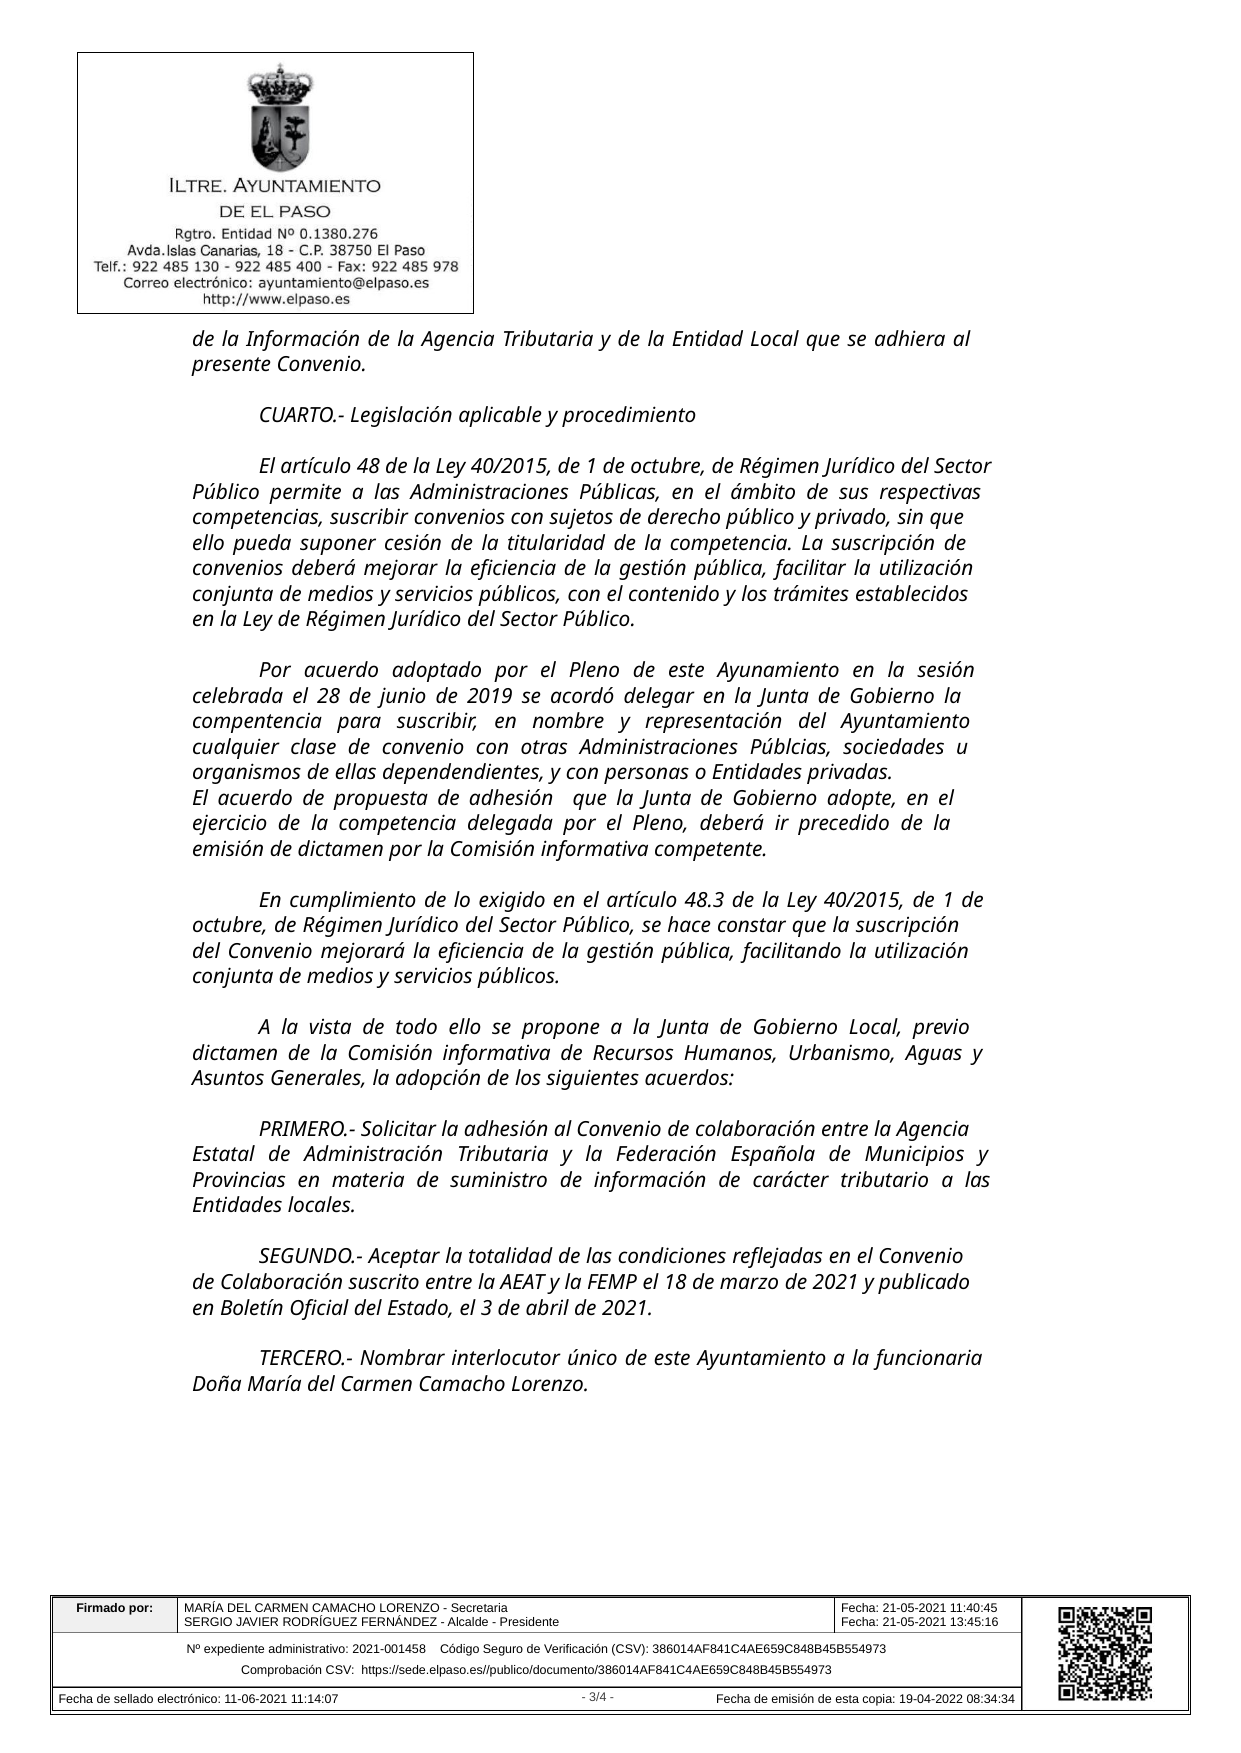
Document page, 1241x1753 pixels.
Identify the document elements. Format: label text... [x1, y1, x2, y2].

text dictamen de la Comisión informativa de Recursos Humanos, Urbanismo, Aguas y [192, 1040, 1073, 1065]
text Entidades locales. [192, 1193, 1074, 1218]
text Fecha de sellado electrónico: 11-06-2021 11:14:07 [58, 1692, 365, 1706]
text Firmado por: [76, 1601, 172, 1615]
text Fecha: 21-05-2021 13:45:16 [841, 1615, 1022, 1629]
text Por acuerdo adoptado por el Pleno de este Ayunamiento en la sesión [259, 658, 1074, 683]
text organismos de ellas dependendientes, y con personas o Entidades privadas. [192, 760, 1074, 784]
text PRIMERO.- Solicitar la adhesión al Convenio de colaboración entre la Agencia [259, 1116, 1074, 1141]
text Comprobación CSV: https://sede.elpaso.es//publico/documento/386014AF841C4AE659C848B45B554973 [241, 1663, 912, 1677]
text competencias, suscribir convenios con sujetos de derecho público y privado, sin que [192, 505, 1074, 529]
text en la Ley de Régimen Jurídico del Sector Público. [192, 607, 1074, 632]
text presente Convenio. [192, 352, 1074, 377]
text En cumplimiento de lo exigido en el artículo 48.3 de la Ley 40/2015, de 1 de [259, 887, 1074, 912]
text Doña María del Carmen Camacho Lorenzo. [192, 1371, 1073, 1396]
text SERGIO JAVIER RODRÍGUEZ FERNÁNDEZ - Alcalde - Presidente [184, 1615, 586, 1629]
text de Colaboración suscrito entre la AEAT y la FEMP el 18 de marzo de 2021 y publicado [192, 1269, 1074, 1294]
text en Boletín Oficial del Estado, el 3 de abril de 2021. [192, 1295, 1074, 1320]
text Provincias en materia de suministro de información de carácter tributario a las [192, 1167, 1074, 1192]
text ejercicio de la competencia delegada por el Pleno, deberá ir precedido de la [192, 811, 1074, 836]
text CUARTO.- Legislación aplicable y procedimiento [259, 403, 774, 428]
text compentencia para suscribir, en nombre y representación del Ayuntamiento [192, 709, 1074, 734]
text ello pueda suponer cesión de la titularidad de la competencia. La suscripción de [192, 530, 1074, 555]
picture [78, 53, 473, 313]
picture [51, 1596, 1190, 1714]
text Asuntos Generales, la adopción de los siguientes acuerdos: [192, 1066, 1073, 1090]
text Estatal de Administración Tributaria y la Federación Española de Municipios y [192, 1142, 1074, 1167]
text MARÍA DEL CARMEN CAMACHO LORENZO - Secretaria [184, 1601, 586, 1615]
text Nº expediente administrativo: 2021-001458 Código Seguro de Verificación (CSV): 386014AF841C4AE659C848B45B554973 [186, 1642, 912, 1656]
text convenios deberá mejorar la eficiencia de la gestión pública, facilitar la utilización [192, 556, 1074, 581]
text del Convenio mejorará la eficiencia de la gestión pública, facilitando la utilización [192, 938, 1074, 963]
text octubre, de Régimen Jurídico del Sector Público, se hace constar que la suscripción [192, 913, 1074, 938]
text - 3/4 - [581, 1691, 633, 1705]
text TERCERO.- Nombrar interlocutor único de este Ayuntamiento a la funcionaria [259, 1346, 1073, 1371]
text Fecha de emisión de esta copia: 19-04-2022 08:34:34 [716, 1692, 1040, 1706]
text El artículo 48 de la Ley 40/2015, de 1 de octubre, de Régimen Jurídico del Sector [259, 454, 1074, 479]
text SEGUNDO.- Aceptar la totalidad de las condiciones reflejadas en el Convenio [259, 1244, 1074, 1269]
text El acuerdo de propuesta de adhesión que la Junta de Gobierno adopte, en el [192, 785, 1074, 810]
text Fecha: 21-05-2021 11:40:45 [841, 1601, 1022, 1615]
text Público permite a las Administraciones Públicas, en el ámbito de sus respectivas [192, 479, 1074, 504]
text de la Información de la Agencia Tributaria y de la Entidad Local que se adhiera al [192, 326, 1074, 351]
text A la vista de todo ello se propone a la Junta de Gobierno Local, previo [259, 1014, 1073, 1039]
text conjunta de medios y servicios públicos, con el contenido y los trámites establecidos [192, 581, 1074, 606]
text cualquier clase de convenio con otras Administraciones Públcias, sociedades u [192, 734, 1074, 759]
text emisión de dictamen por la Comisión informativa competente. [192, 836, 1074, 861]
text celebrada el 28 de junio de 2019 se acordó delegar en la Junta de Gobierno la [192, 683, 1074, 708]
text conjunta de medios y servicios públicos. [192, 964, 1074, 989]
